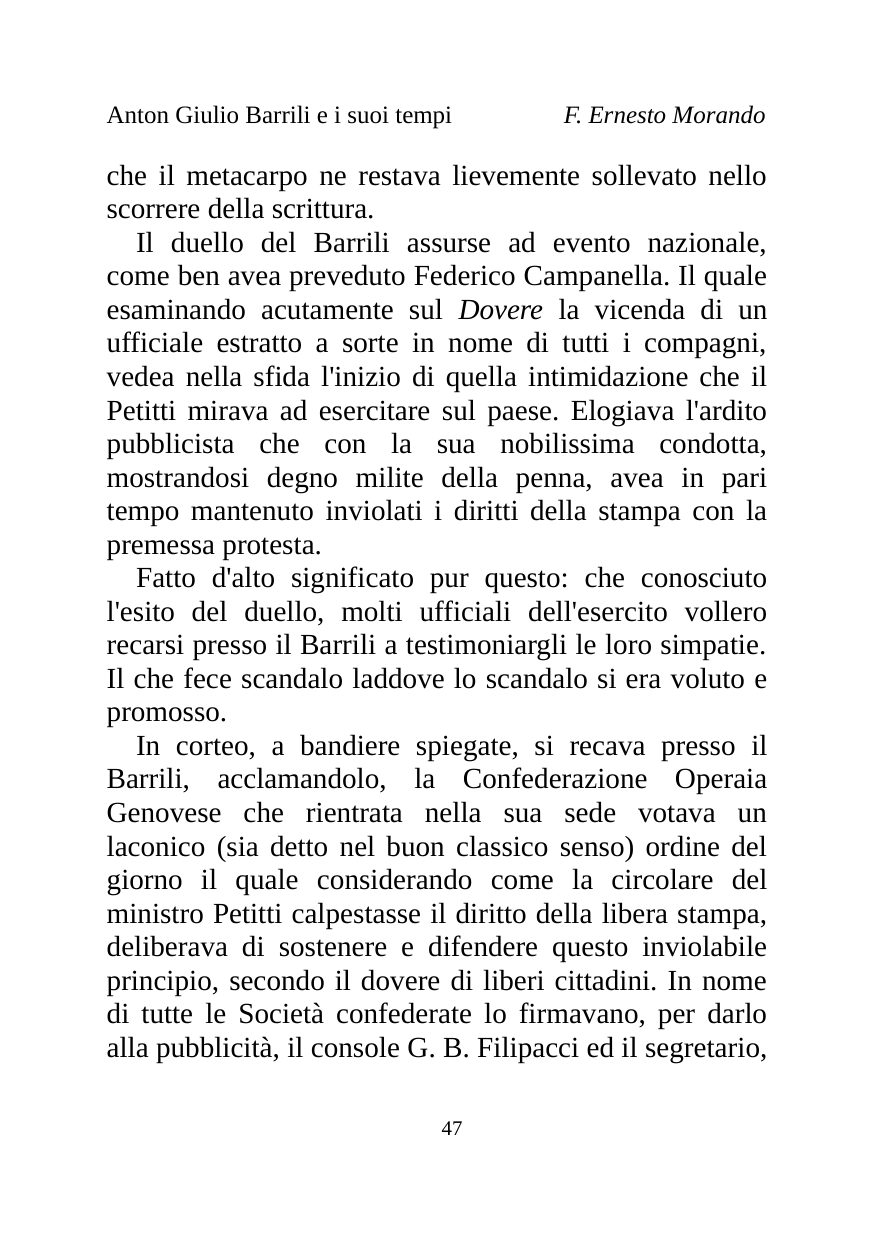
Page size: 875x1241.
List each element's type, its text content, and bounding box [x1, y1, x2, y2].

text Fatto d'alto significato pur questo: che conosciuto l'esito del duello, molti ufficiali dell'esercito vollero recarsi presso il Barrili a testimoniargli le loro simpatie. Il che fece scandalo laddove lo scandalo si era voluto e promosso. [106, 560, 768, 728]
text Il duello del Barrili assurse ad evento nazionale, come ben avea preveduto Federico Campanella. Il quale esaminando acutamente sul Dovere la vicenda di un ufficiale estratto a sorte in nome di tutti i compagni, vedea nella sfida l'inizio di quella intimidazione che il Petitti mirava ad esercitare sul paese. Elogiava l'ardito pubblicista che con la sua nobilissima condotta, mostrandosi degno milite della penna, avea in pari tempo mantenuto inviolati i diritti della stampa con la premessa protesta. [106, 225, 768, 560]
text In corteo, a bandiere spiegate, si recava presso il Barrili, acclamandolo, la Confederazione Operaia Genovese che rientrata nella sua sede votava un laconico (sia detto nel buon classico senso) ordine del giorno il quale considerando come la circolare del ministro Petitti calpestasse il diritto della libera stampa, deliberava di sostenere e difendere questo inviolabile principio, secondo il dovere di liberi cittadini. In nome di tutte le Società confederate lo firmavano, per darlo alla pubblicità, il console G. B. Filipacci ed il segretario, [106, 728, 768, 1063]
text che il metacarpo ne restava lievemente sollevato nello scorrere della scrittura. [106, 158, 768, 225]
